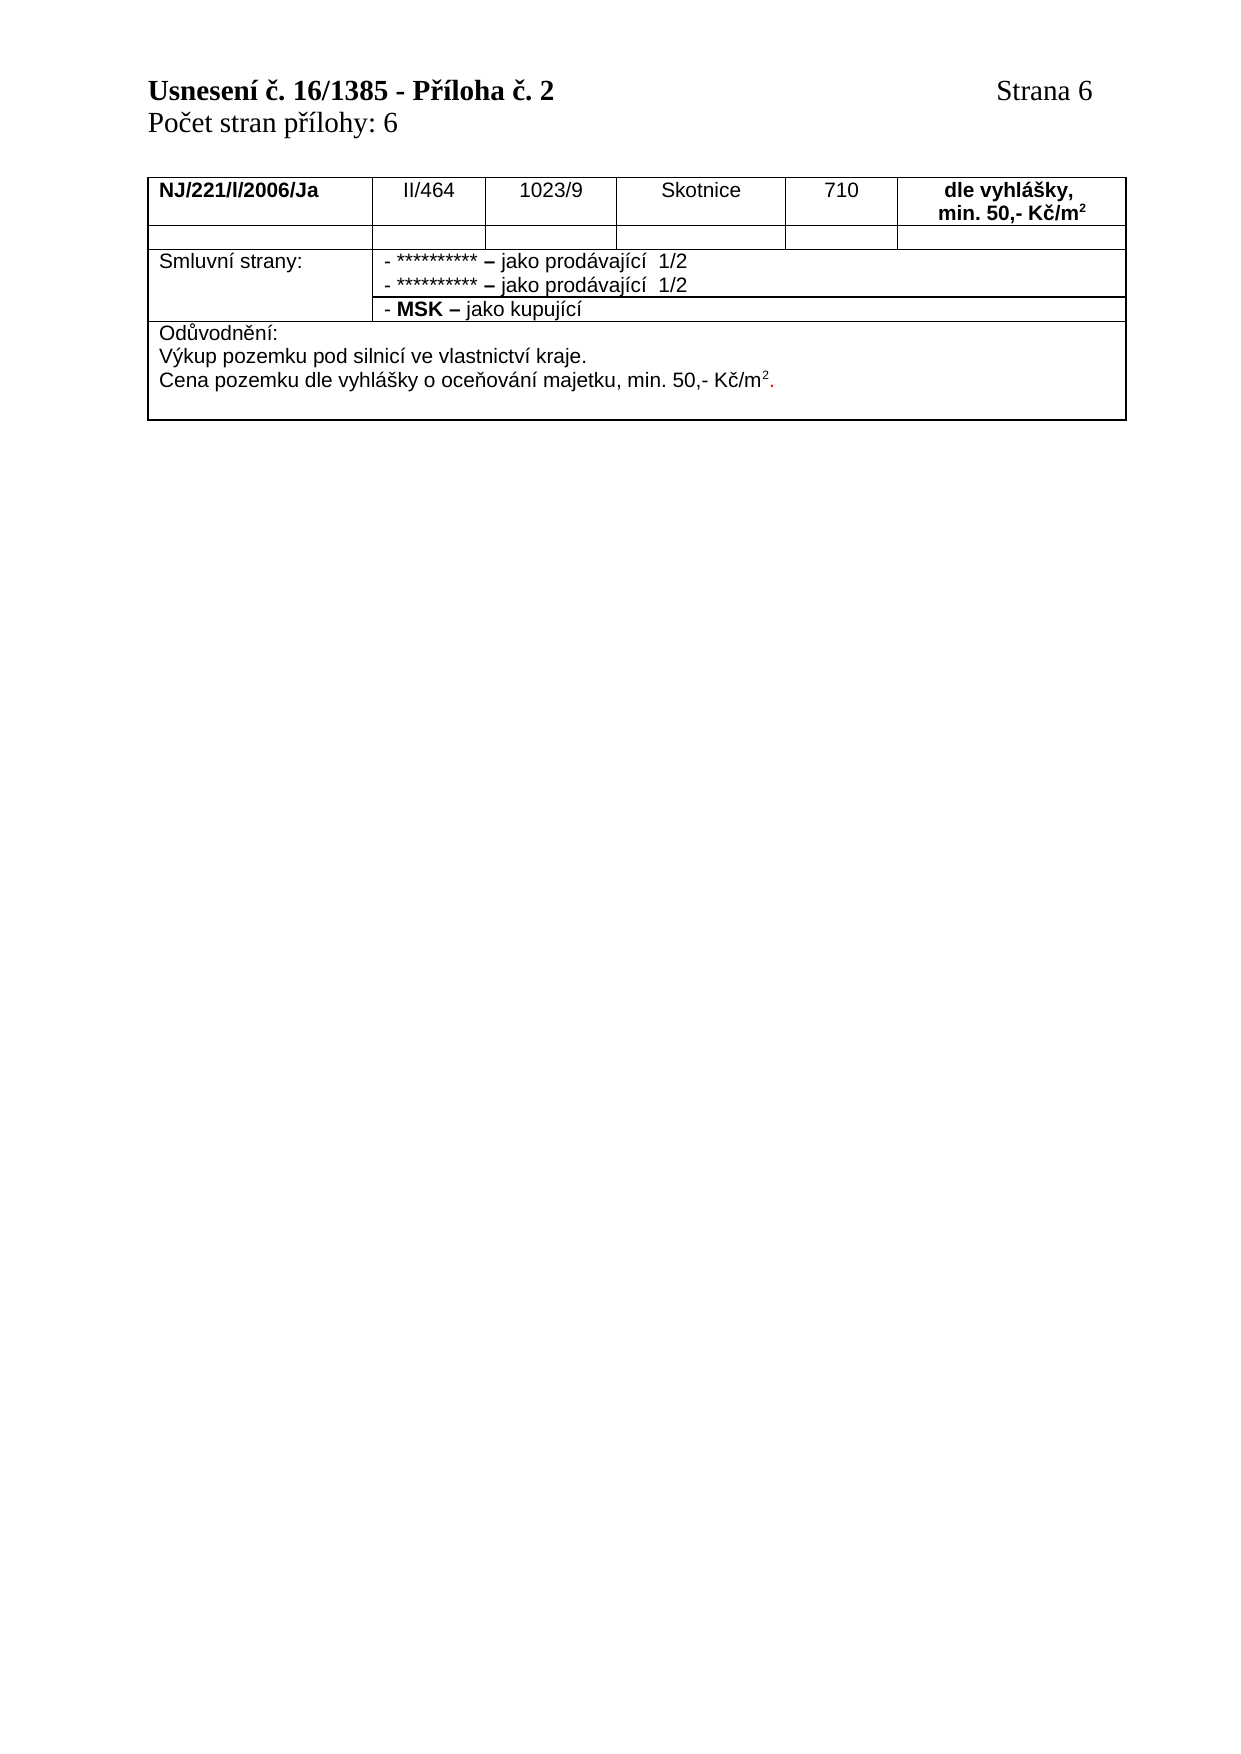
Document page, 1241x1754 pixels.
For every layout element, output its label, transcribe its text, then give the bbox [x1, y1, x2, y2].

table_cell Odůvodnění: Výkup pozemku pod silnicí ve vlastnictví kraje. Cena pozemku dle vyhlášky o oceňování majetku, min. 50,- Kč/m2. [149, 322, 1125, 419]
table_cell [898, 226, 1125, 249]
table_cell II/464 [373, 178, 485, 225]
table_header - ********** – jako prodávající 1/2 - ********** – jako prodávající 1/2 [373, 250, 1125, 296]
table_cell 1023/9 [486, 178, 616, 225]
table_cell Skotnice [617, 178, 785, 225]
table_cell NJ/221/l/2006/Ja [149, 178, 372, 225]
table_cell [149, 226, 372, 249]
table_cell [786, 226, 897, 249]
table_cell dle vyhlášky, min. 50,- Kč/m2 [898, 178, 1125, 225]
table_cell [617, 226, 785, 249]
table_cell - MSK – jako kupující [373, 298, 1125, 321]
table_cell [373, 226, 485, 249]
table_cell 710 [786, 178, 897, 225]
table_cell Smluvní strany: [149, 250, 372, 321]
table_cell [486, 226, 616, 249]
